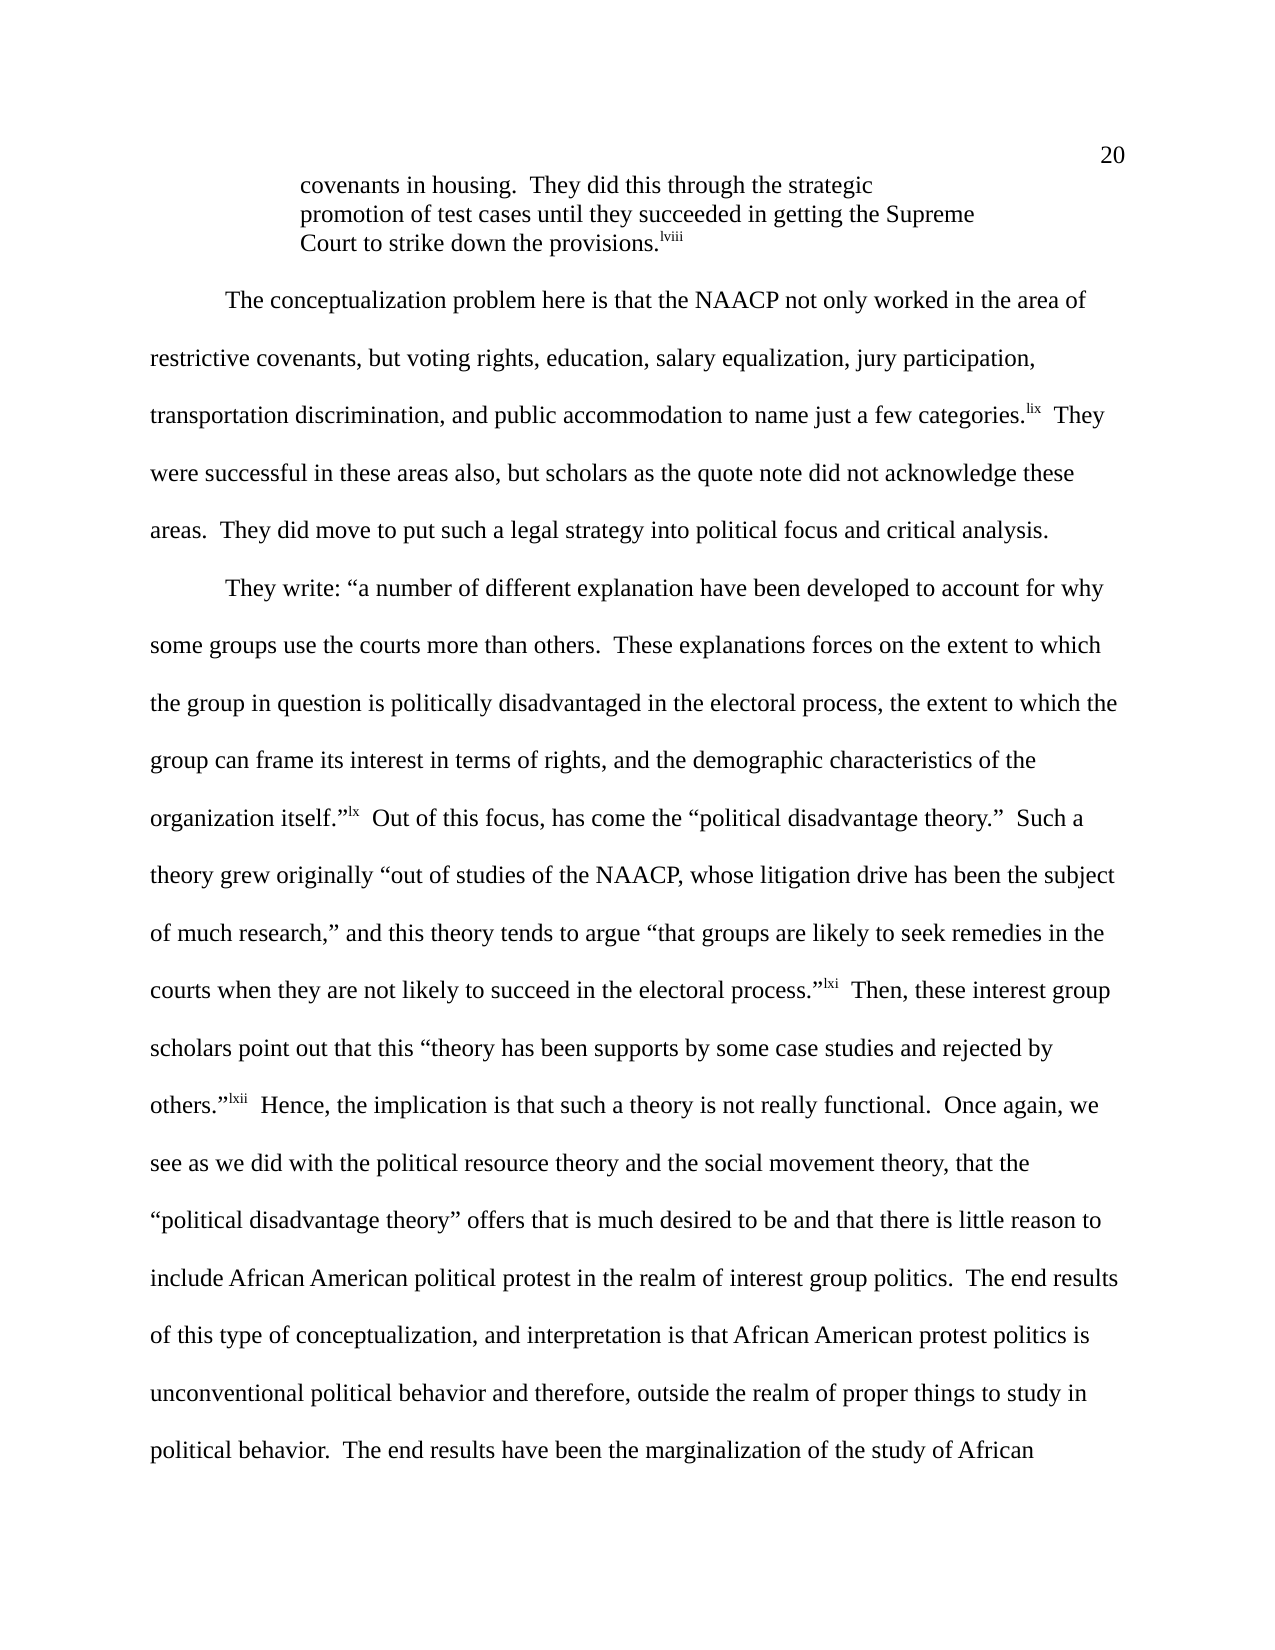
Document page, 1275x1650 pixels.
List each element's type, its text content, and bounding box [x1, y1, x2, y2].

text They write: “a number of different explanation have been developed to account for why some groups use the courts more than others. These explanations forces on the extent to which the group in question is politically disadvantaged in the electoral process, the extent to which the group can frame its interest in terms of rights, and the demographic characteristics of the organization itself.” Out of this focus, has come the “political disadvantage theory.” Such a theory grew originally “out of studies of the NAACP, whose litigation drive has been the subject of much research,” and this theory tends to argue “that groups are likely to seek remedies in the courts when they are not likely to succeed in the electoral process.” Then, these interest group scholars point out that this “theory has been supports by some case studies and rejected by others.” Hence, the implication is that such a theory is not really functional. Once again, we see as we did with the political resource theory and the social movement theory, that the “political disadvantage theory” offers that is much desired to be and that there is little reason to include African American political protest in the realm of interest group politics. The end results of this type of conceptualization, and interpretation is that African American protest politics is unconventional political behavior and therefore, outside the realm of proper things to study in political behavior. The end results have been the marginalization of the study of African [150, 573, 1125, 1464]
text The conceptualization problem here is that the NAACP not only worked in the area of restrictive covenants, but voting rights, education, salary equalization, jury participation, transportation discrimination, and public accommodation to name just a few categories. They were successful in these areas also, but scholars as the quote note did not acknowledge these areas. They did move to put such a legal strategy into political focus and critical analysis. [150, 285, 1125, 544]
text covenants in housing. They did this through the strategic promotion of test cases until they succeeded in getting the Supreme Court to strike down the provisions. [300, 170, 975, 256]
